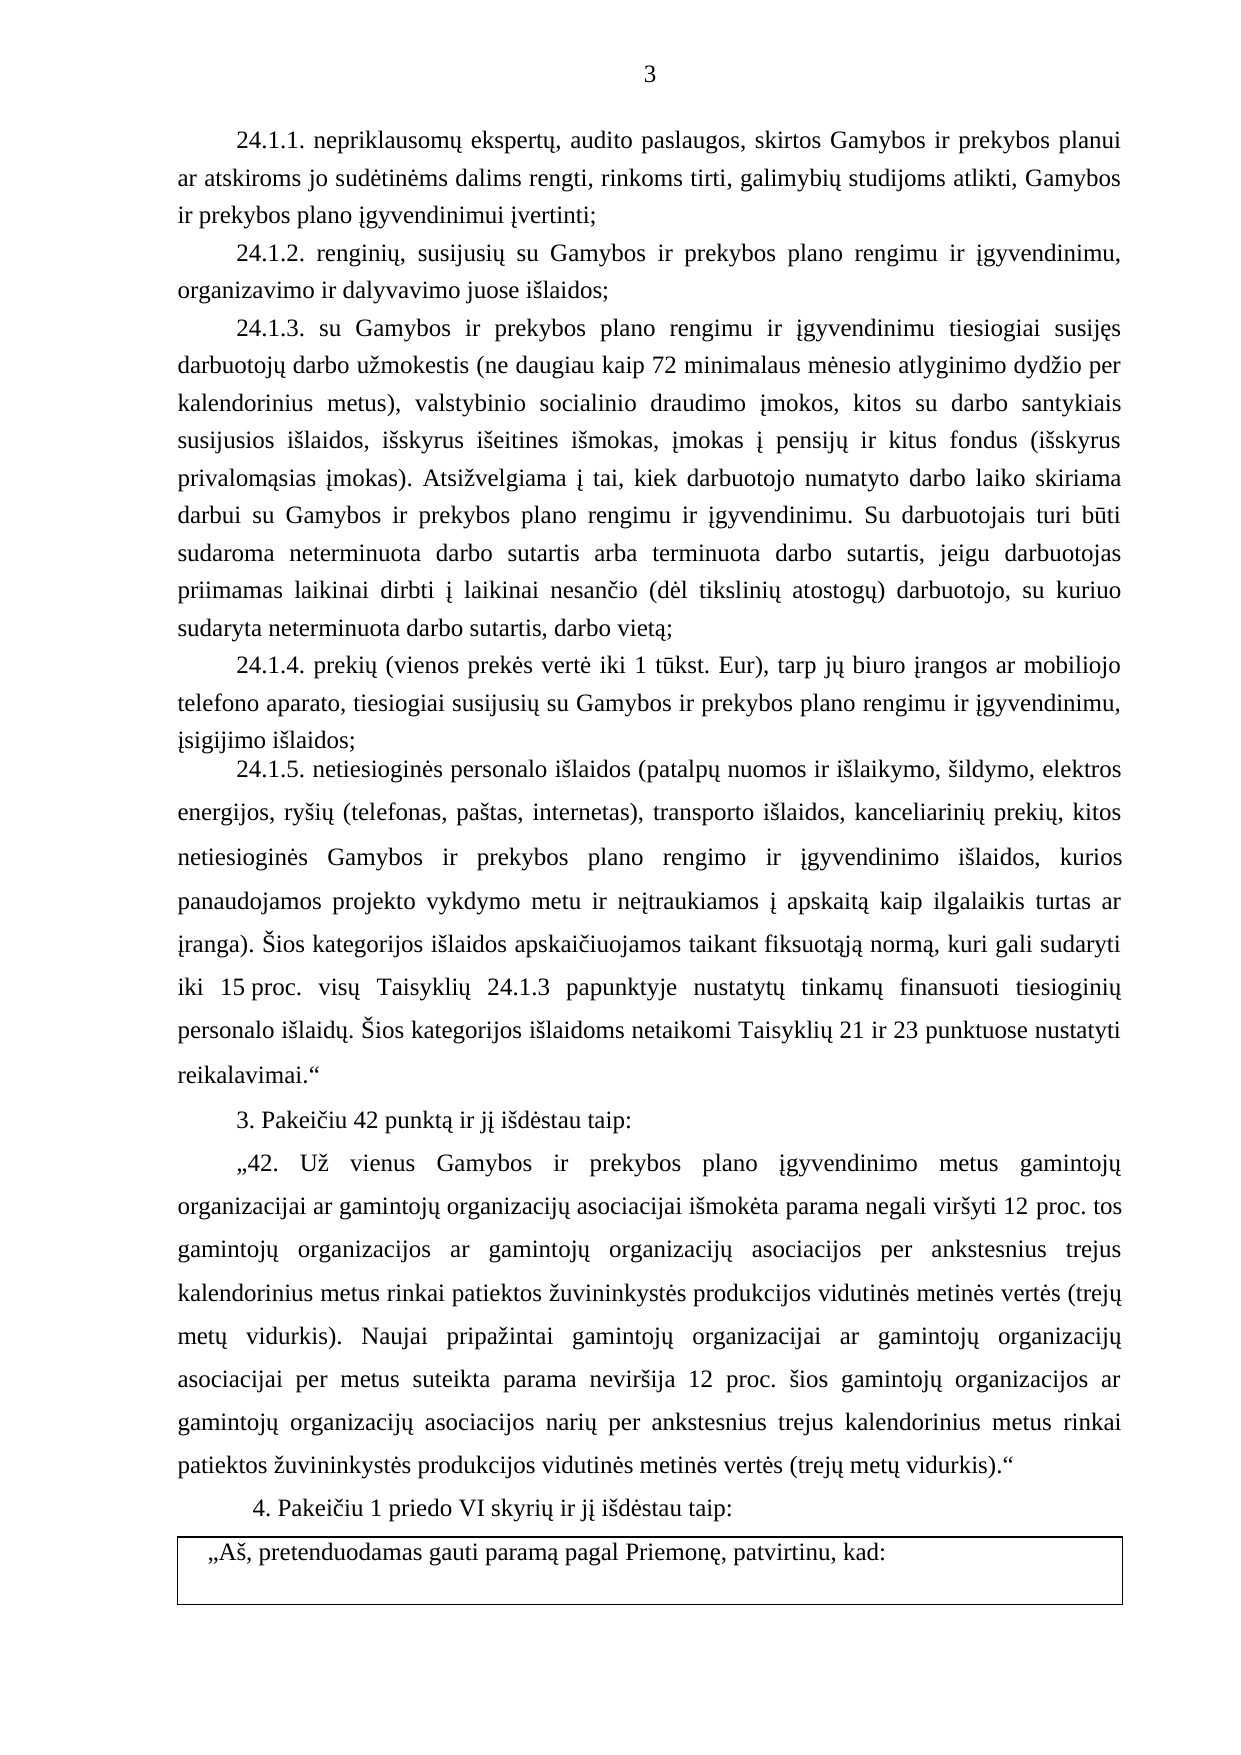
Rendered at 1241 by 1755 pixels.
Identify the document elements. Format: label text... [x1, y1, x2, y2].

text 3. Pakeičiu 42 punktą ir jį išdėstau taip: [177, 1105, 1122, 1134]
text 24.1.3. su Gamybos ir prekybos plano rengimu ir įgyvendinimu tiesiogiai susijęs darbuotojų darbo užmokestis (ne daugiau kaip 72 minimalaus mėnesio atlyginimo dydžio per kalendorinius metus), valstybinio socialinio draudimo įmokos, kitos su darbo santykiais susijusios išlaidos, išskyrus išeitines išmokas, įmokas į pensijų ir kitus fondus (išskyrus privalomąsias įmokas). Atsižvelgiama į tai, kiek darbuotojo numatyto darbo laiko skiriama darbui su Gamybos ir prekybos plano rengimu ir įgyvendinimu. Su darbuotojais turi būti sudaroma neterminuota darbo sutartis arba terminuota darbo sutartis, jeigu darbuotojas priimamas laikinai dirbti į laikinai nesančio (dėl tikslinių atostogų) darbuotojo, su kuriuo sudaryta neterminuota darbo sutartis, darbo vietą; [177, 304, 1122, 642]
text 24.1.1. nepriklausomų ekspertų, audito paslaugos, skirtos Gamybos ir prekybos planui ar atskiroms jo sudėtinėms dalims rengti, rinkoms tirti, galimybių studijoms atlikti, Gamybos ir prekybos plano įgyvendinimui įvertinti; [177, 117, 1122, 229]
text 24.1.5. netiesioginės personalo išlaidos (patalpų nuomos ir išlaikymo, šildymo, elektros energijos, ryšių (telefonas, paštas, internetas), transporto išlaidos, kanceliarinių prekių, kitos netiesioginės Gamybos ir prekybos plano rengimo ir įgyvendinimo išlaidos, kurios panaudojamos projekto vykdymo metu ir neįtraukiamos į apskaitą kaip ilgalaikis turtas ar įranga). Šios kategorijos išlaidos apskaičiuojamos taikant fiksuotąją normą, kuri gali sudaryti iki 15 proc. visų Taisyklių 24.1.3 papunktyje nustatytų tinkamų finansuoti tiesioginių personalo išlaidų. Šios kategorijos išlaidoms netaikomi Taisyklių 21 ir 23 punktuose nustatyti reikalavimai.“ [177, 754, 1122, 1090]
text „42. Už vienus Gamybos ir prekybos plano įgyvendinimo metus gamintojų organizacijai ar gamintojų organizacijų asociacijai išmokėta parama negali viršyti 12 proc. tos gamintojų organizacijos ar gamintojų organizacijų asociacijos per ankstesnius trejus kalendorinius metus rinkai patiektos žuvininkystės produkcijos vidutinės metinės vertės (trejų metų vidurkis). Naujai pripažintai gamintojų organizacijai ar gamintojų organizacijų asociacijai per metus suteikta parama neviršija 12 proc. šios gamintojų organizacijos ar gamintojų organizacijų asociacijos narių per ankstesnius trejus kalendorinius metus rinkai patiektos žuvininkystės produkcijos vidutinės metinės vertės (trejų metų vidurkis).“ [177, 1148, 1122, 1479]
table_header „Aš, pretenduodamas gauti paramą pagal Priemonę, patvirtinu, kad: [178, 1538, 1122, 1603]
text 4. Pakeičiu 1 priedo VI skyrių ir jį išdėstau taip: [177, 1493, 1122, 1522]
text 24.1.2. renginių, susijusių su Gamybos ir prekybos plano rengimu ir įgyvendinimu, organizavimo ir dalyvavimo juose išlaidos; [177, 229, 1122, 304]
text 24.1.4. prekių (vienos prekės vertė iki 1 tūkst. Eur), tarp jų biuro įrangos ar mobiliojo telefono aparato, tiesiogiai susijusių su Gamybos ir prekybos plano rengimu ir įgyvendinimu, įsigijimo išlaidos; [177, 642, 1122, 754]
